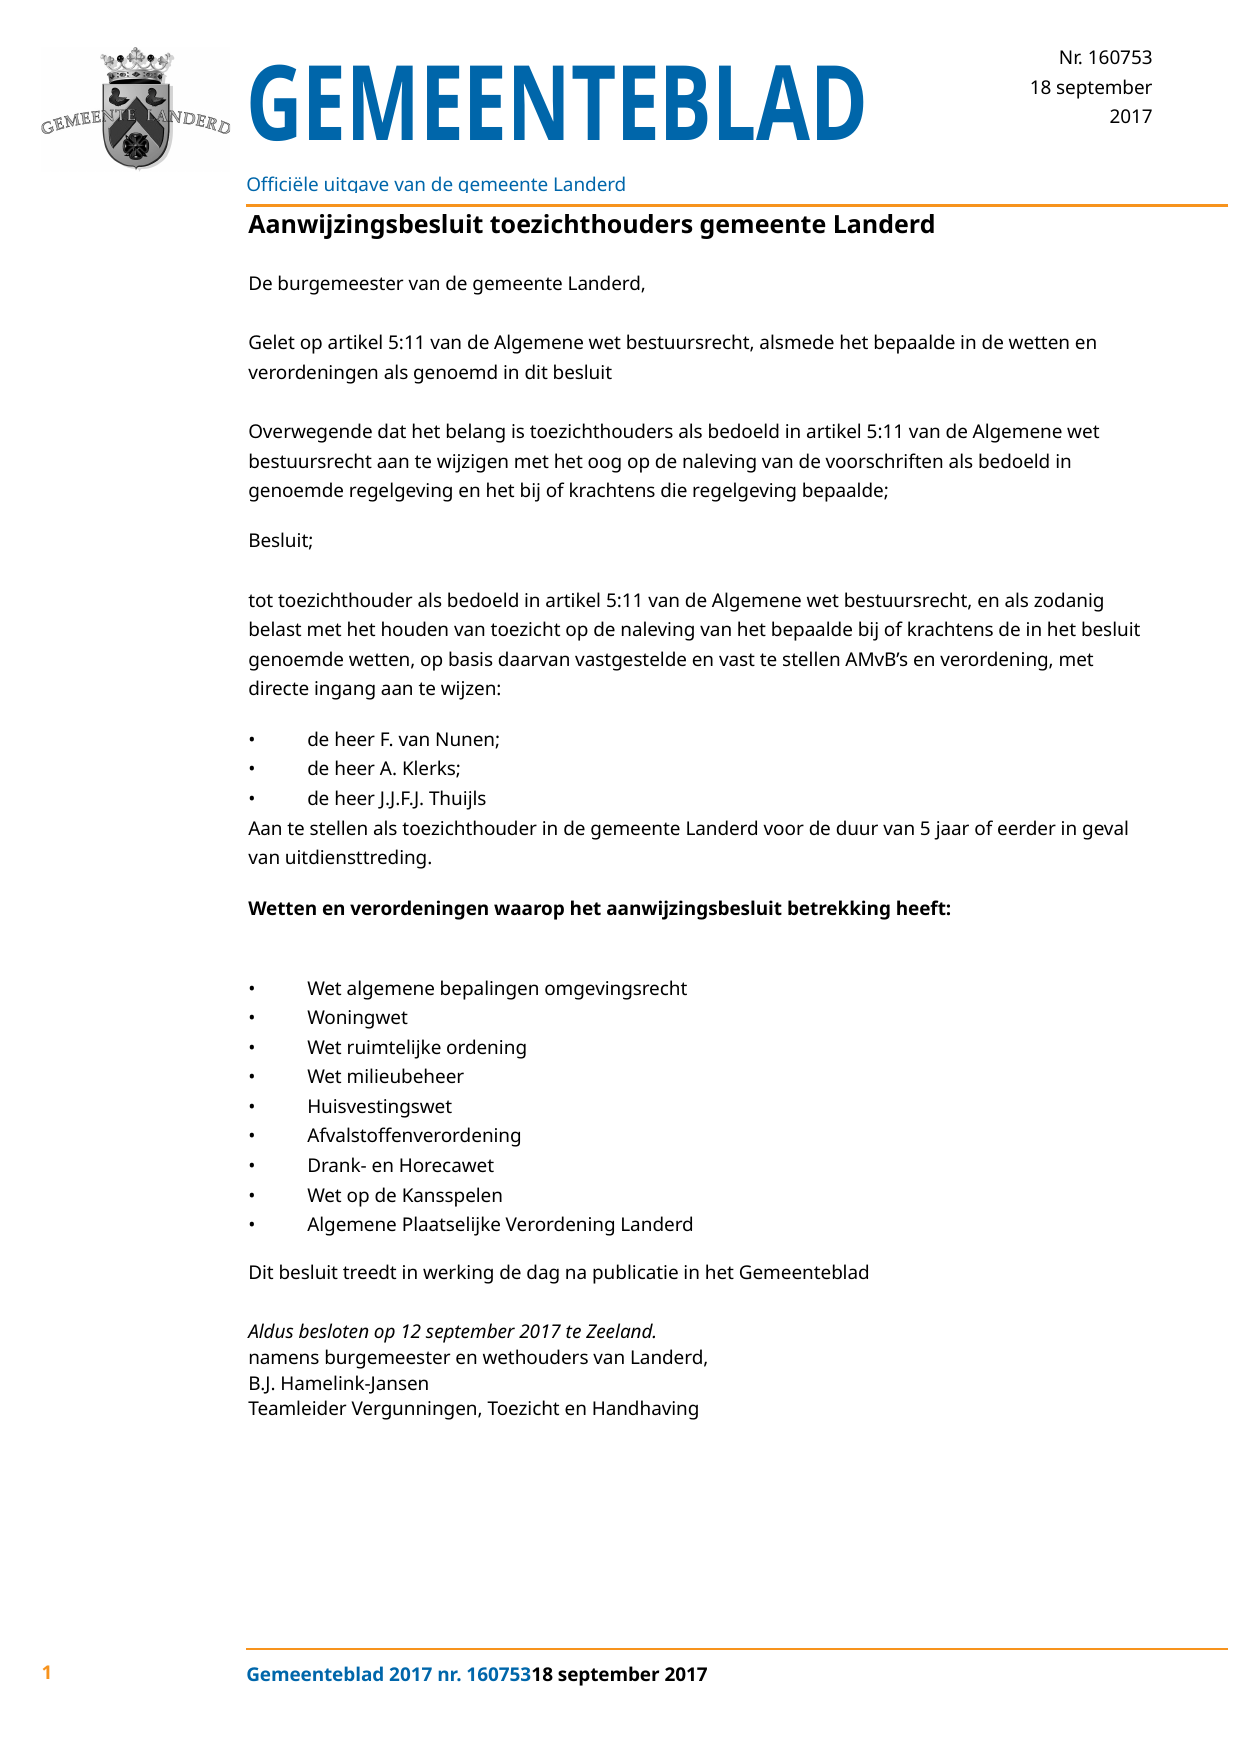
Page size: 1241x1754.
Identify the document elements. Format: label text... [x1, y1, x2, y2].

list Drank- en Horecawet [248, 1152, 1152, 1178]
text Besluit; [248, 528, 1152, 553]
picture [41, 47, 231, 172]
text Wetten en verordeningen waarop het aanwijzingsbesluit betrekking heeft: [248, 895, 1152, 921]
text De burgemeester van de gemeente Landerd, [248, 270, 1152, 296]
text Aldus besloten op 12 september 2017 te Zeeland. [248, 1318, 1152, 1344]
list Huisvestingswet [248, 1093, 1152, 1119]
text Overwegende dat het belang is toezichthouders als bedoeld in artikel 5:11 van de Algemene wet bestuursrecht aan te wijzigen met het oog op de naleving van de voorschriften als bedoeld in genoemde regelgeving en het bij of krachtens die regelgeving bepaalde; [248, 418, 1152, 503]
list de heer J.J.F.J. Thuijls [248, 785, 1152, 811]
list Afvalstoffenverordening [248, 1123, 1152, 1148]
text Teamleider Vergunningen, Toezicht en Handhaving [248, 1396, 1152, 1421]
text Dit besluit treedt in werking de dag na publicatie in het Gemeenteblad [248, 1259, 1152, 1285]
list de heer A. Klerks; [248, 756, 1152, 781]
list Wet op de Kansspelen [248, 1182, 1152, 1208]
text tot toezichthouder als bedoeld in artikel 5:11 van de Algemene wet bestuursrecht, en als zodanig belast met het houden van toezicht op de naleving van het bepaalde bij of krachtens de in het besluit genoemde wetten, op basis daarvan vastgestelde en vast te stellen AMvB’s en verordening, met directe ingang aan te wijzen: [248, 587, 1152, 701]
list Wet algemene bepalingen omgevingsrecht [248, 975, 1152, 1001]
text Aan te stellen als toezichthouder in de gemeente Landerd voor de duur van 5 jaar of eerder in geval van uitdiensttreding. [248, 815, 1152, 870]
list Wet milieubeheer [248, 1063, 1152, 1089]
text Gelet op artikel 5:11 van de Algemene wet bestuursrecht, alsmede het bepaalde in de wetten en verordeningen als genoemd in dit besluit [248, 329, 1152, 385]
list Woningwet [248, 1004, 1152, 1030]
list Wet ruimtelijke ordening [248, 1034, 1152, 1060]
text namens burgemeester en wethouders van Landerd, [248, 1344, 1152, 1370]
text Aanwijzingsbesluit toezichthouders gemeente Landerd [248, 207, 1152, 241]
list de heer F. van Nunen; [248, 726, 1152, 752]
text B.J. Hamelink-Jansen [248, 1370, 1152, 1396]
list Algemene Plaatselijke Verordening Landerd [248, 1211, 1152, 1237]
